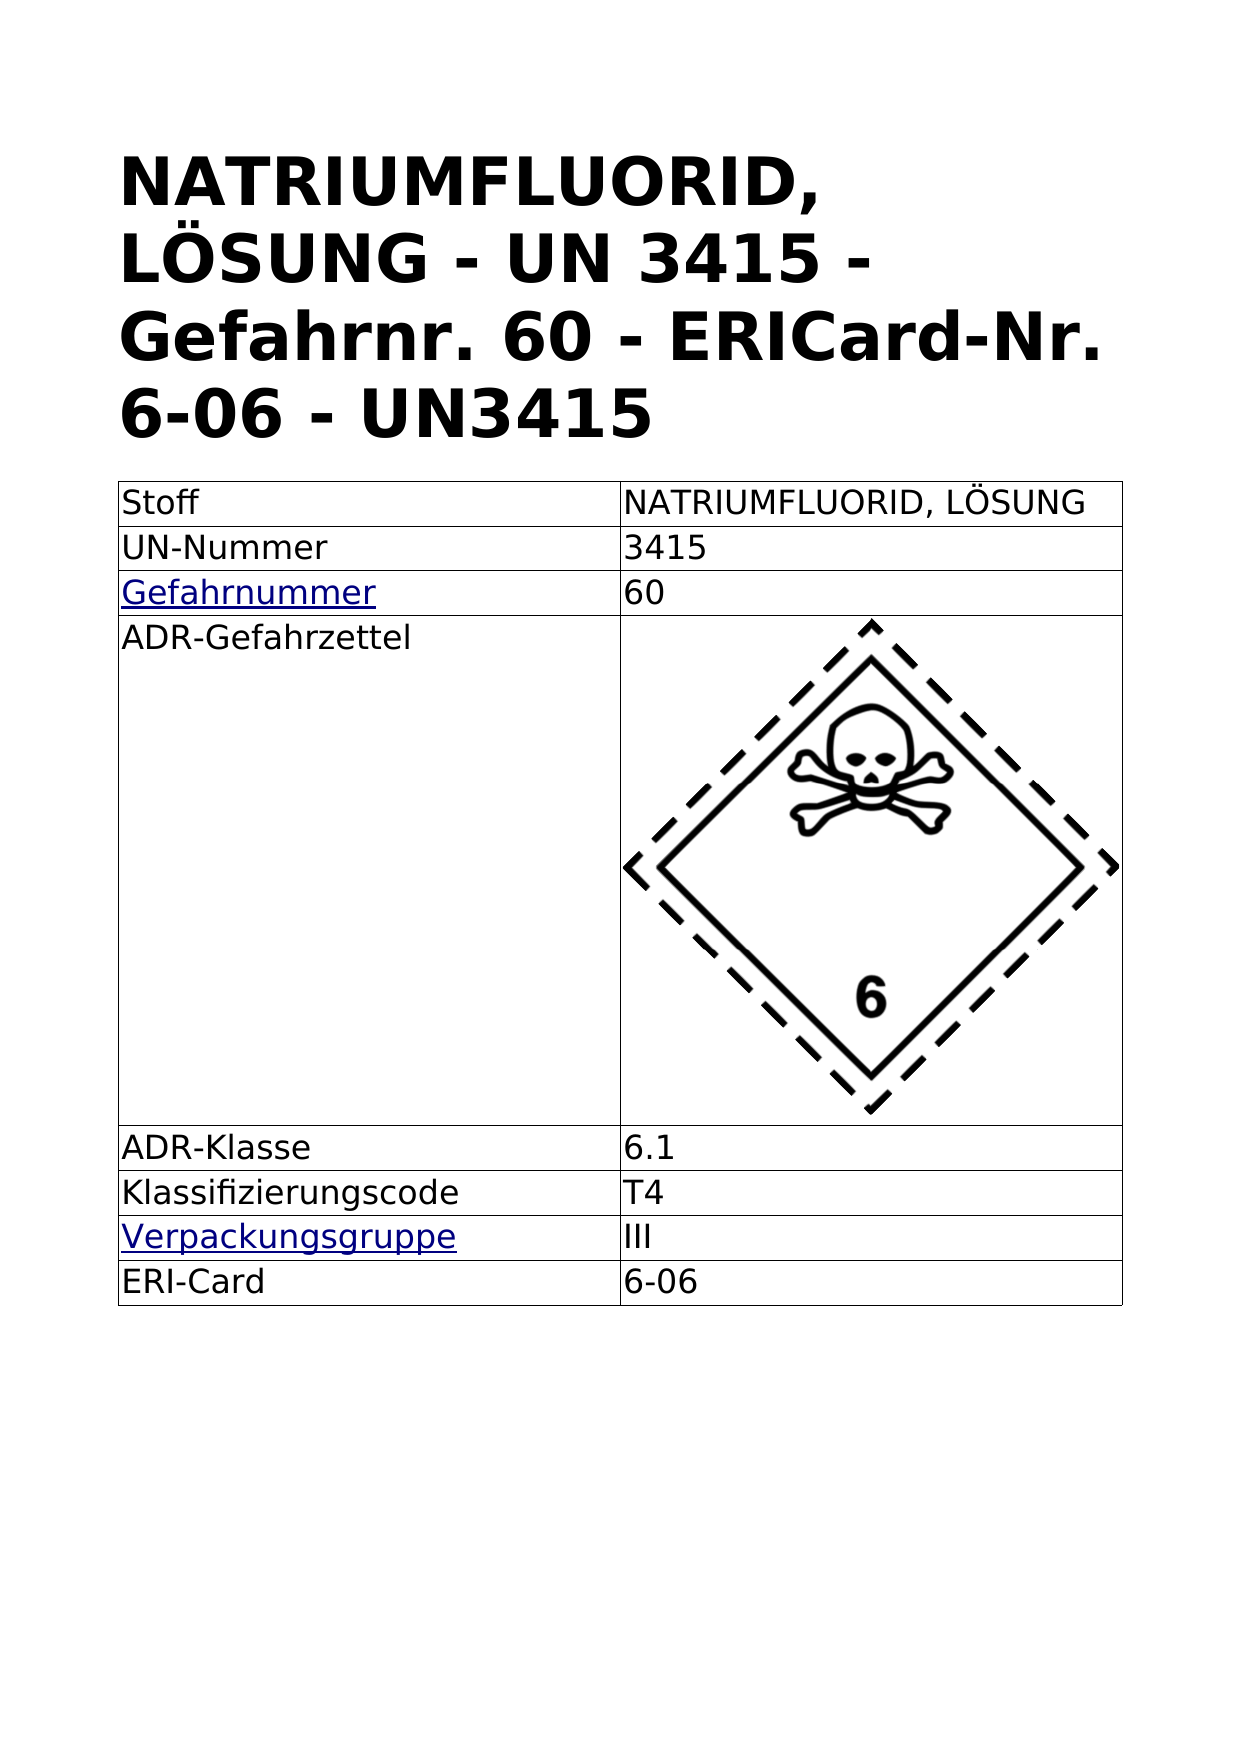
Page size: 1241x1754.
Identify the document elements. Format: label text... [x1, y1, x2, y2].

table_header NATRIUMFLUORID, LÖSUNG [621, 482, 1122, 526]
table_cell T4 [621, 1171, 1122, 1215]
subtitle NATRIUMFLUORID, LÖSUNG - UN 3415 - Gefahrnr. 60 - ERICard-Nr. 6-06 - UN3415 [118, 143, 1122, 453]
table_cell [621, 616, 1122, 1125]
table_cell 6-06 [621, 1261, 1122, 1304]
table_cell Klassifizierungscode [119, 1171, 620, 1215]
table_header Stoff [119, 482, 620, 526]
table_cell Verpackungsgruppe [119, 1216, 620, 1260]
table_cell ADR-Gefahrzettel [119, 616, 620, 1125]
table_cell 3415 [621, 527, 1122, 570]
picture [622, 618, 1120, 1115]
table_cell 60 [621, 571, 1122, 615]
table_cell III [621, 1216, 1122, 1260]
table_cell 6.1 [621, 1126, 1122, 1170]
table_cell ERI-Card [119, 1261, 620, 1304]
table_cell UN-Nummer [119, 527, 620, 570]
table_cell ADR-Klasse [119, 1126, 620, 1170]
table_cell Gefahrnummer [119, 571, 620, 615]
